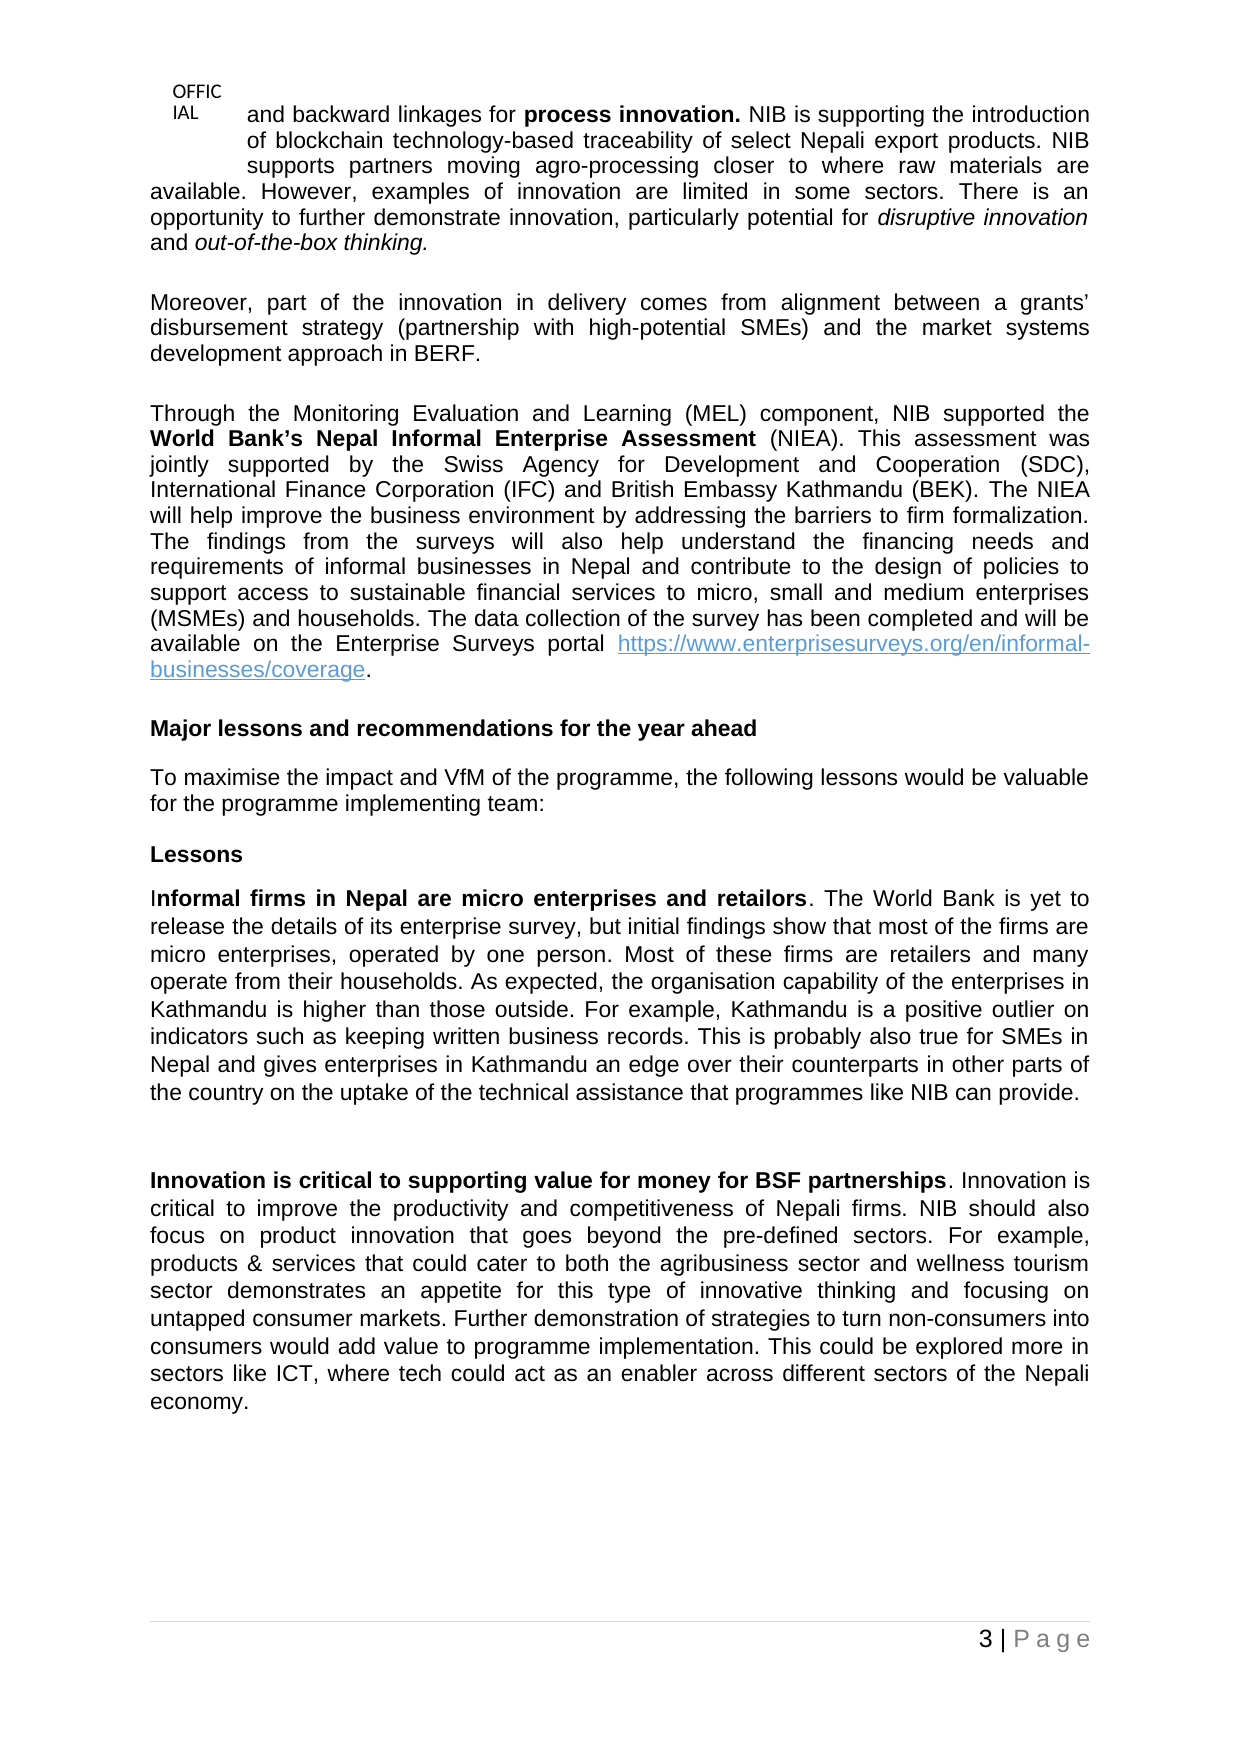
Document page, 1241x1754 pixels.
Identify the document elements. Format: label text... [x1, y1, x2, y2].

text Moreover, part of the innovation in delivery comes from alignment between a grants’ disbursement strategy (partnership with high-potential SMEs) and the market systems development approach in BERF. [150, 289, 1090, 366]
text Lessons [150, 842, 1090, 867]
text Through the Monitoring Evaluation and Learning (MEL) component, NIB supported the World Bank’s Nepal Informal Enterprise Assessment (NIEA). This assessment was jointly supported by the Swiss Agency for Development and Cooperation (SDC), International Finance Corporation (IFC) and British Embassy Kathmandu (BEK). The NIEA will help improve the business environment by addressing the barriers to firm formalization. The findings from the surveys will also help understand the financing needs and requirements of informal businesses in Nepal and contribute to the design of policies to support access to sustainable financial services to micro, small and medium enterprises (MSMEs) and households. The data collection of the survey has been completed and will be available on the Enterprise Surveys portal https://www.enterprisesurveys.org/en/informal-businesses/coverage. [150, 400, 1090, 682]
text Major lessons and recommendations for the year ahead [150, 716, 1090, 742]
text To maximise the impact and VfM of the programme, the following lessons would be valuable for the programme implementing team: [150, 765, 1090, 816]
text Informal firms in Nepal are micro enterprises and retailors. The World Bank is yet to release the details of its enterprise survey, but initial findings show that most of the firms are micro enterprises, operated by one person. Most of these firms are retailers and many operate from their households. As expected, the organisation capability of the enterprises in Kathmandu is higher than those outside. For example, Kathmandu is a positive outlier on indicators such as keeping written business records. This is probably also true for SMEs in Nepal and gives enterprises in Kathmandu an edge over their counterparts in other parts of the country on the uptake of the technical assistance that programmes like NIB can provide. [150, 886, 1090, 1105]
text Innovation is critical to supporting value for money for BSF partnerships. Innovation is critical to improve the productivity and competitiveness of Nepali firms. NIB should also focus on product innovation that goes beyond the pre-defined sectors. For example, products & services that could cater to both the agribusiness sector and wellness tourism sector demonstrates an appetite for this type of innovative thinking and focusing on untapped consumer markets. Further demonstration of strategies to turn non-consumers into consumers would add value to programme implementation. This could be explored more in sectors like ICT, where tech could act as an enabler across different sectors of the Nepali economy. [150, 1168, 1090, 1414]
text Innovation in Nepali SMEs benefit from a blue ocean thinking where the walls between sectors are fluid and products and services cater to more than one sector, for example agri-business and tourism. NIB is prioritising product innovation using this strategy. For example, on product innovation NIB partners are developing new agriculture products such as tea infused with herbal blends and gummies/ candies for commercialisation of traditional Ayurvedic products with potential linkages to tourism and hospitality. NIB is using technology and backward linkages for process innovation. NIB is supporting the introduction of blockchain technology-based traceability of select Nepali export products. NIB supports partners moving agro-processing closer to where raw materials are available. However, examples of innovation are limited in some sectors. There is an opportunity to further demonstrate innovation, particularly potential for disruptive innovation and out-of-the-box thinking. [150, 102, 1090, 255]
